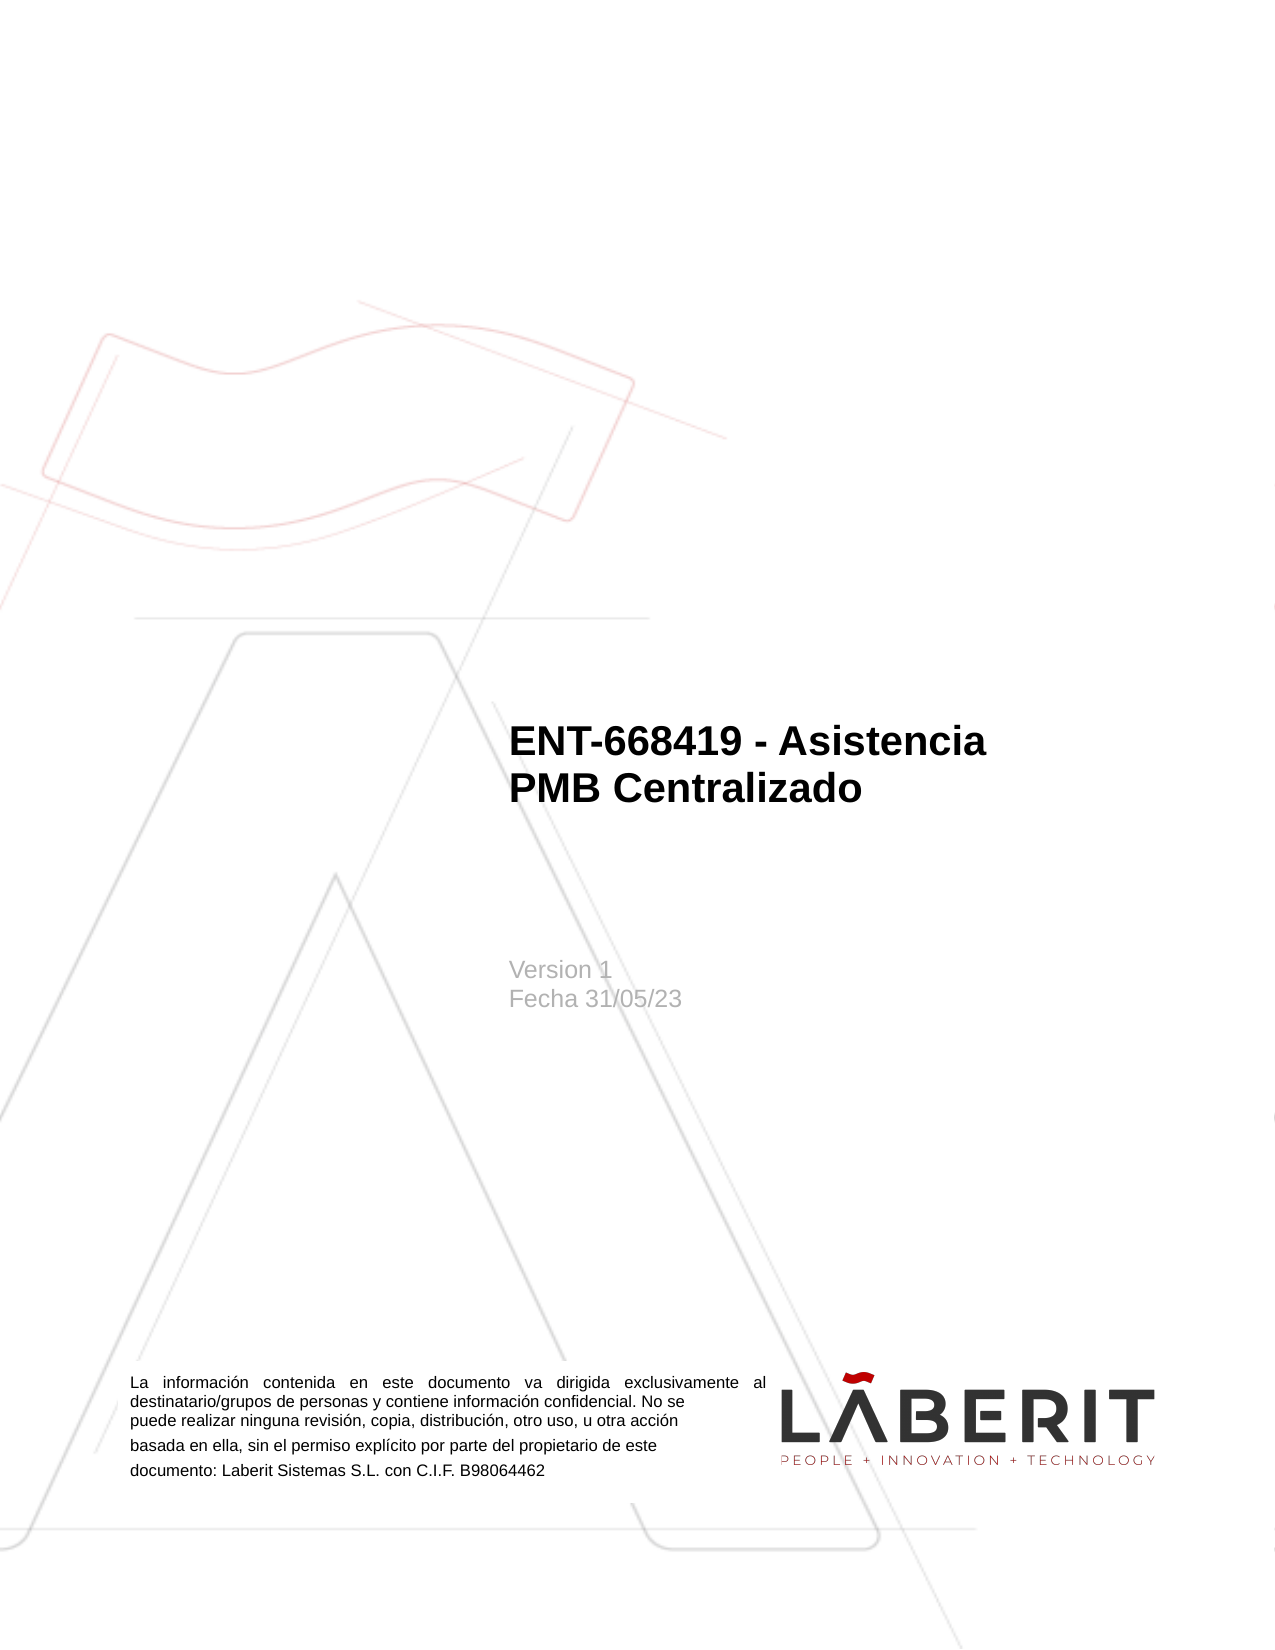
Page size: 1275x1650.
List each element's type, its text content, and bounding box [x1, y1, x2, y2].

text Fecha 31/05/23 [508, 984, 1076, 1013]
text Version 1 [508, 955, 1076, 984]
text ENT-668419 - Asistencia PMB Centralizado [508, 716, 1076, 812]
picture [0, 0, 1275, 1650]
